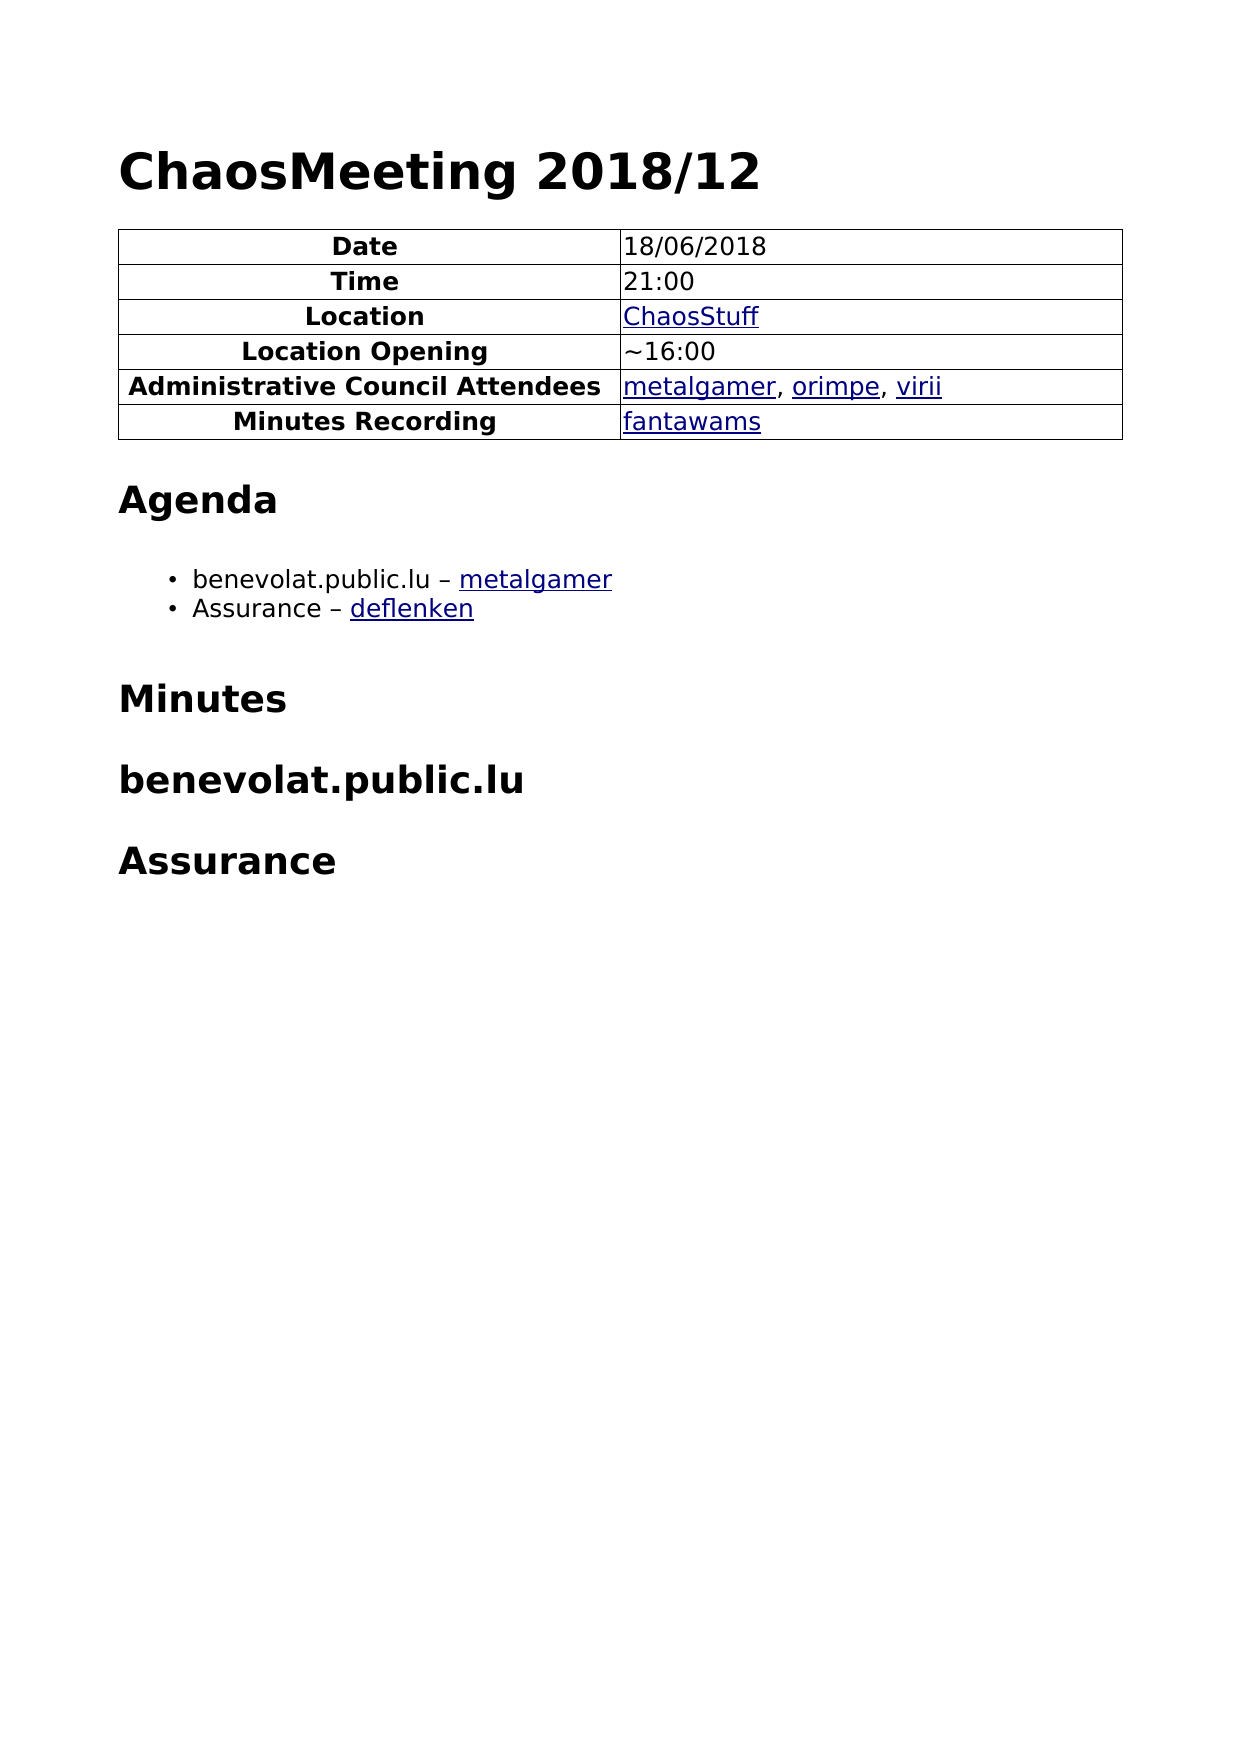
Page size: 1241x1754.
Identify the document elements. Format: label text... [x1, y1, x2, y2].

table_cell Location Opening [119, 335, 620, 369]
table_cell Administrative Council Attendees [119, 370, 620, 404]
table_cell Location [119, 300, 620, 334]
subtitle Minutes [118, 678, 1122, 721]
table_cell Minutes Recording [119, 405, 620, 439]
table_cell fantawams [621, 405, 1122, 439]
table_header 18/06/2018 [621, 230, 1122, 264]
subtitle Assurance [118, 840, 1122, 883]
table_cell metalgamer, orimpe, virii [621, 370, 1122, 404]
list Assurance – deflenken [177, 594, 1122, 623]
subtitle benevolat.public.lu [118, 759, 1122, 802]
table_cell Time [119, 265, 620, 299]
list benevolat.public.lu – metalgamer [177, 565, 1122, 594]
table_cell ~16:00 [621, 335, 1122, 369]
subtitle Agenda [118, 479, 1122, 523]
table_cell ChaosStuff [621, 300, 1122, 334]
table_cell 21:00 [621, 265, 1122, 299]
table_header Date [119, 230, 620, 264]
subtitle ChaosMeeting 2018/12 [118, 143, 1122, 201]
